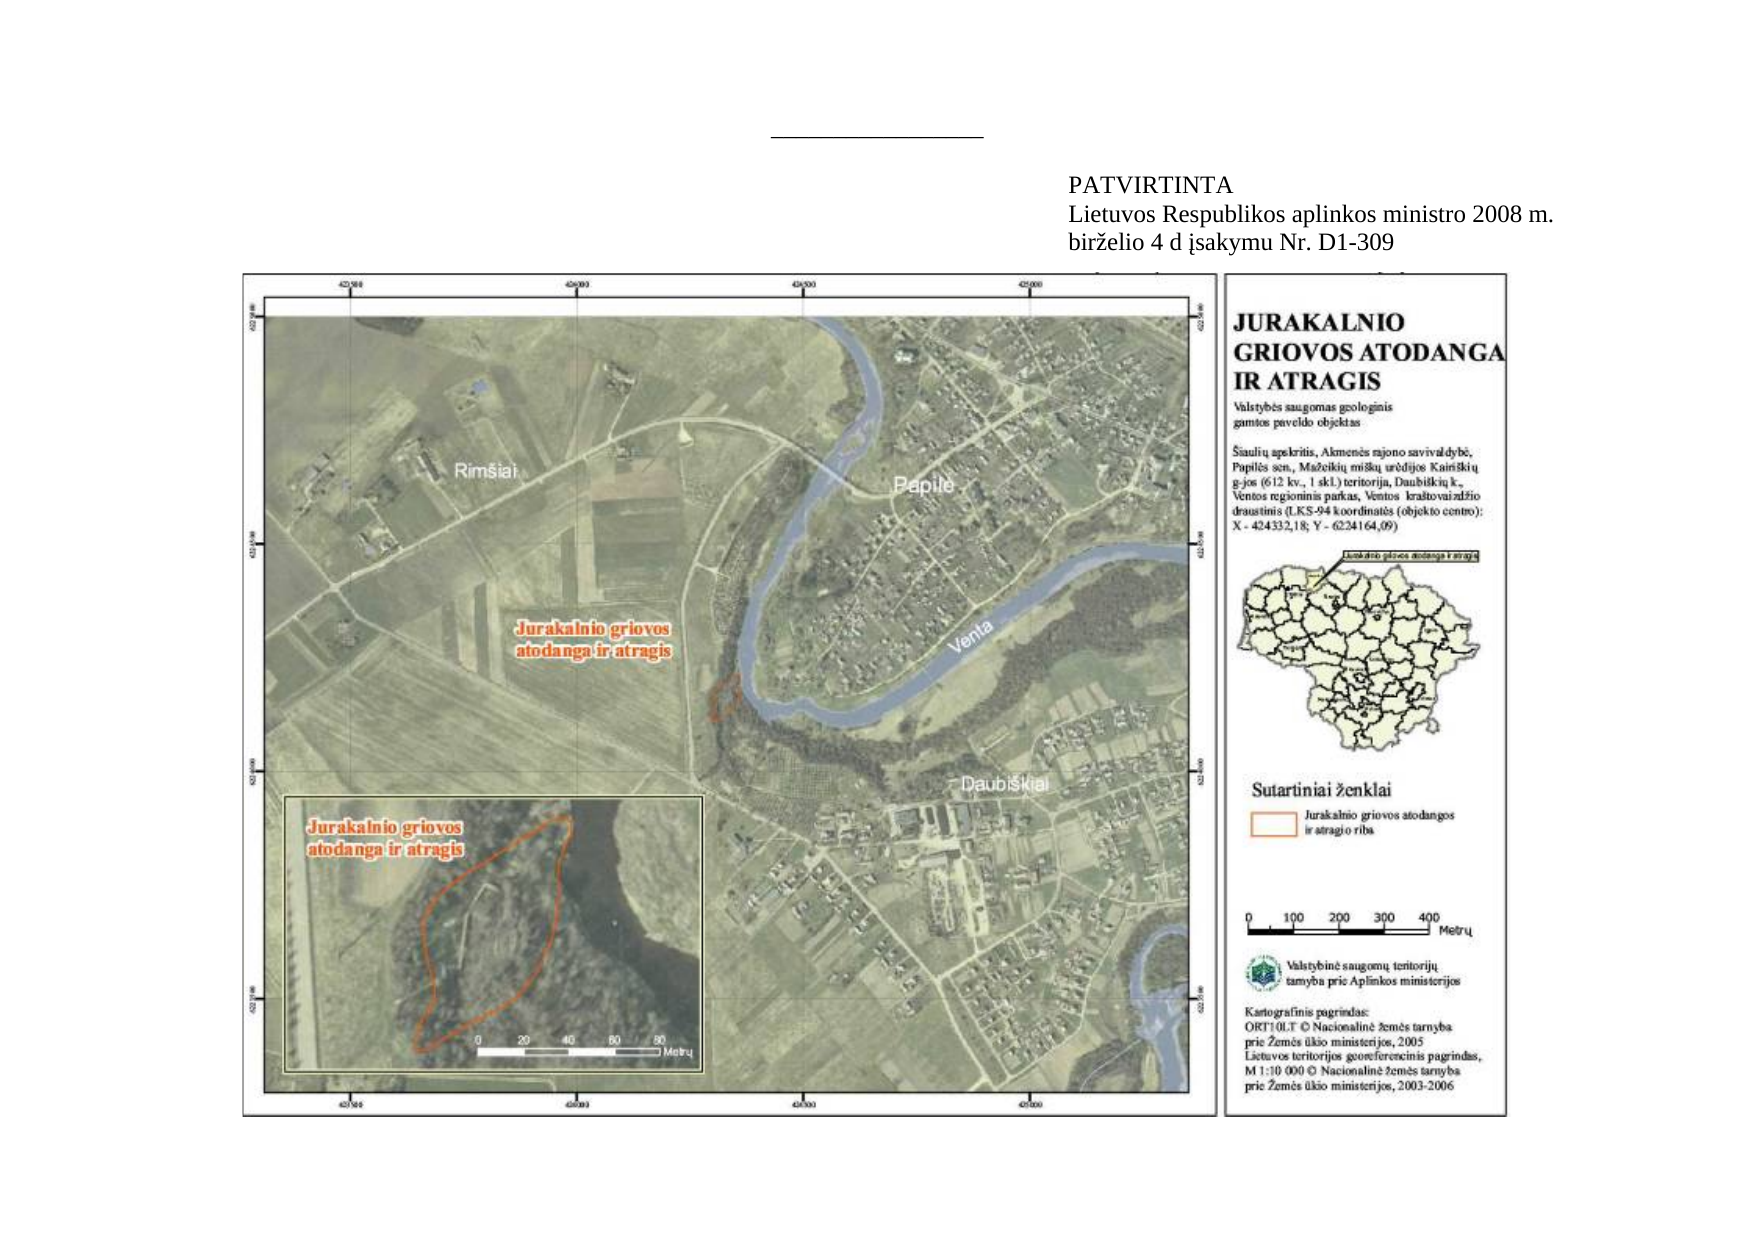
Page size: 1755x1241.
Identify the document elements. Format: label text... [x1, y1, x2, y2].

text Lietuvos Respublikos aplinkos ministro 2008 m. birželio 4 d įsakymu Nr. D1-309 [1068, 199, 1636, 256]
text PATVIRTINTA [1068, 170, 1636, 199]
text _________________ [118, 112, 1636, 141]
